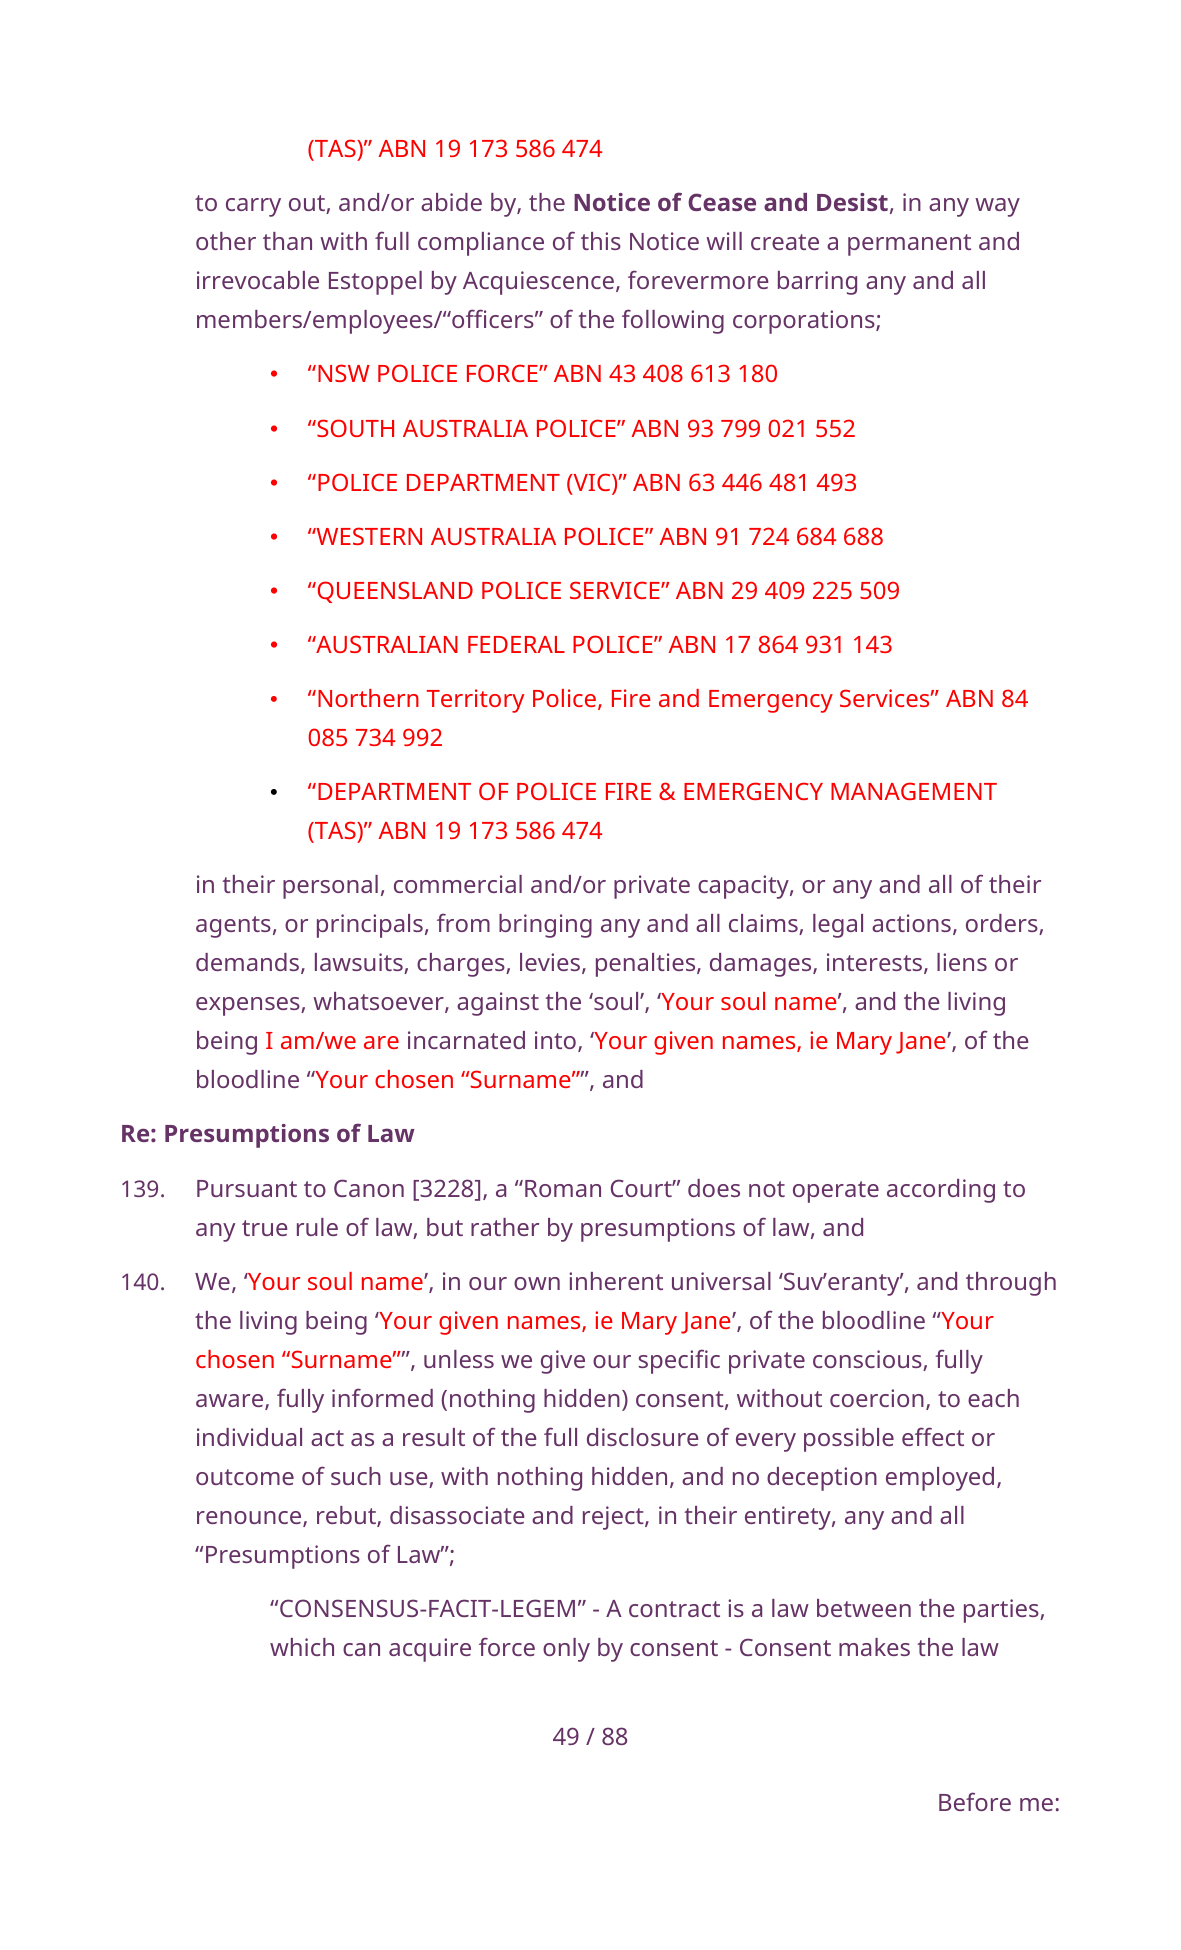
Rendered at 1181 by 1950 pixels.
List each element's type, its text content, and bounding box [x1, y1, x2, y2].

list “Consensus-facit-legem” - A contract is a law between the parties, which can acquire force only by consent - Consent makes the law [232, 1592, 1061, 1664]
list We, ‘Your soul name’, in our own inherent universal ‘Suv’eranty’, and through the living being ‘Your given names, ie Mary Jane’, of the bloodline “Your chosen “Surname””, unless we give our specific private conscious, fully aware, fully informed (nothing hidden) consent, without coercion, to each individual act as a result of the full disclosure of every possible effect or outcome of such use, with nothing hidden, and no deception employed, renounce, rebut, disassociate and reject, in their entirety, any and all “Presumptions of Law”; [120, 1264, 1061, 1571]
list “Northern Territory Police, Fire and Emergency Services” ABN 84 085 734 992 [270, 682, 1061, 753]
list “SOUTH AUSTRALIA POLICE” ABN 93 799 021 552 [270, 411, 1061, 444]
list “POLICE DEPARTMENT (VIC)” ABN 63 446 481 493 [270, 465, 1061, 498]
list “WESTERN AUSTRALIA POLICE” ABN 91 724 684 688 [270, 519, 1061, 552]
list in their personal, commercial and/or private capacity, or any and all of their agents, or principals, from bringing any and all claims, legal actions, orders, demands, lawsuits, charges, levies, penalties, damages, interests, liens or expenses, whatsoever, against the ‘soul’, ‘Your soul name’, and the living being I am/we are incarnated into, ‘Your given names, ie Mary Jane’, of the bloodline “Your chosen “Surname””, and [157, 868, 1061, 1096]
list “NSW POLICE FORCE” ABN 43 408 613 180 [270, 357, 1061, 390]
list “AUSTRALIAN FEDERAL POLICE” ABN 17 864 931 143 [270, 628, 1061, 660]
list (TAS)” ABN 19 173 586 474 [270, 132, 1061, 164]
list “DEPARTMENT OF POLICE FIRE & EMERGENCY MANAGEMENT (TAS)” ABN 19 173 586 474 [270, 775, 1061, 846]
list “QUEENSLAND POLICE SERVICE” ABN 29 409 225 509 [270, 573, 1061, 606]
list Re: Presumptions of Law [120, 1117, 1061, 1150]
list to carry out, and/or abide by, the Notice of Cease and Desist, in any way other than with full compliance of this Notice will create a permanent and irrevocable Estoppel by Acquiescence, forevermore barring any and all members/employees/“officers” of the following corporations; [157, 186, 1061, 336]
list Pursuant to Canon [3228], a “Roman Court” does not operate according to any true rule of law, but rather by presumptions of law, and [120, 1171, 1061, 1243]
